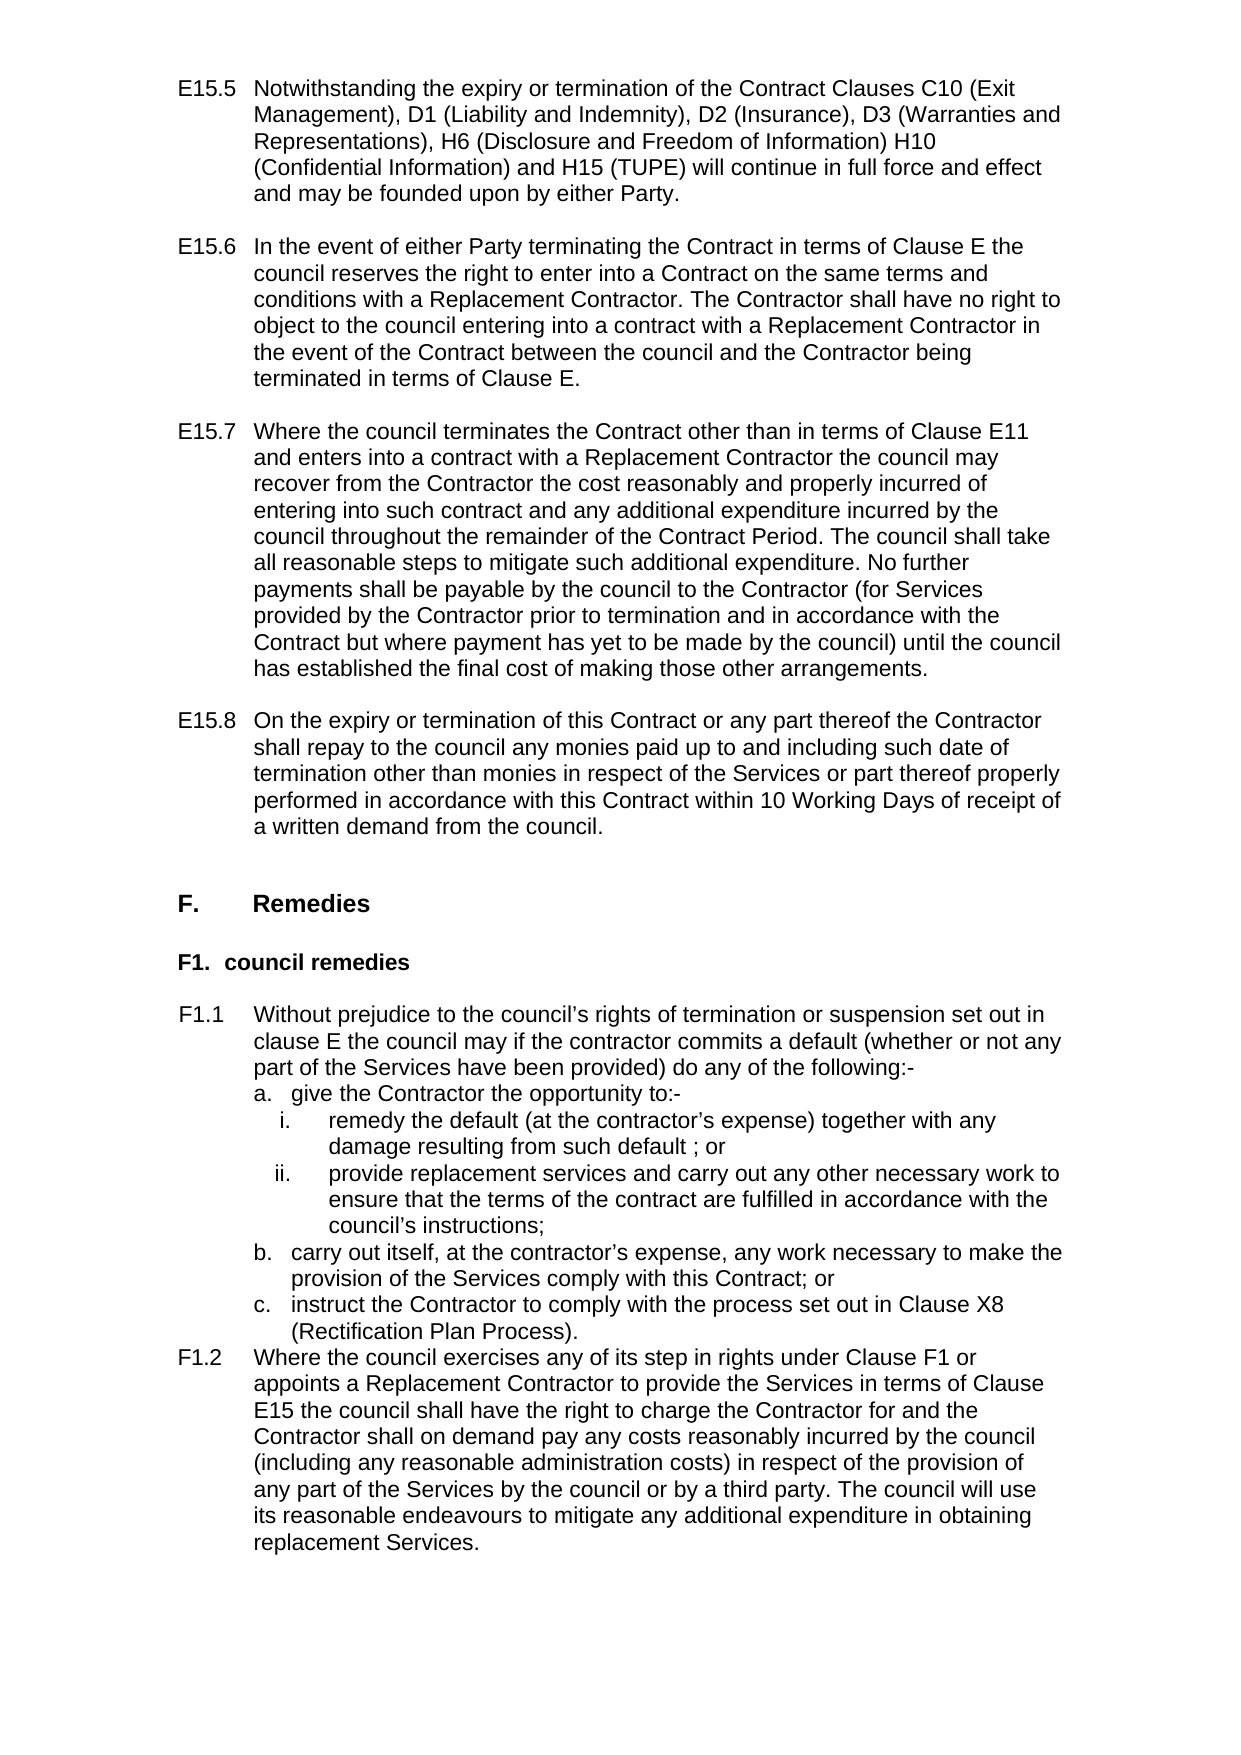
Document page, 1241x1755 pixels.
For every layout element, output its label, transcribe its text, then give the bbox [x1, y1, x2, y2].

subtitle F. Remedies [177, 892, 1063, 918]
text F1.1 Without prejudice to the council’s rights of termination or suspension set out in clause E the council may if the contractor commits a default (whether or not any part of the Services have been provided) do any of the following:- [178, 1001, 1063, 1080]
list give the Contractor the opportunity to:- [253, 1080, 1063, 1107]
text E15.6 In the event of either Party terminating the Contract in terms of Clause E the council reserves the right to enter into a Contract on the same terms and conditions with a Replacement Contractor. The Contractor shall have no right to object to the council entering into a contract with a Replacement Contractor in the event of the Contract between the council and the Contractor being terminated in terms of Clause E. [177, 233, 1063, 391]
text E15.5 Notwithstanding the expiry or termination of the Contract Clauses C10 (Exit Management), D1 (Liability and Indemnity), D2 (Insurance), D3 (Warranties and Representations), H6 (Disclosure and Freedom of Information) H10 (Confidential Information) and H15 (TUPE) will continue in full force and effect and may be founded upon by either Party. [177, 75, 1063, 207]
text E15.7 Where the council terminates the Contract other than in terms of Clause E11 and enters into a contract with a Replacement Contractor the council may recover from the Contractor the cost reasonably and properly incurred of entering into such contract and any additional expenditure incurred by the council throughout the remainder of the Contract Period. The council shall take all reasonable steps to mitigate such additional expenditure. No further payments shall be payable by the council to the Contractor (for Services provided by the Contractor prior to termination and in accordance with the Contract but where payment has yet to be made by the council) until the council has established the final cost of making those other arrangements. [177, 418, 1063, 681]
list remedy the default (at the contractor’s expense) together with any damage resulting from such default ; or [291, 1107, 1063, 1159]
list provide replacement services and carry out any other necessary work to ensure that the terms of the contract are fulfilled in accordance with the council’s instructions; [291, 1159, 1063, 1238]
subtitle F1. council remedies [103, 949, 1063, 975]
text F1.2 Where the council exercises any of its step in rights under Clause F1 or appoints a Replacement Contractor to provide the Services in terms of Clause E15 the council shall have the right to charge the Contractor for and the Contractor shall on demand pay any costs reasonably incurred by the council (including any reasonable administration costs) in respect of the provision of any part of the Services by the council or by a third party. The council will use its reasonable endeavours to mitigate any additional expenditure in obtaining replacement Services. [177, 1344, 1063, 1555]
list carry out itself, at the contractor’s expense, any work necessary to make the provision of the Services comply with this Contract; or [253, 1238, 1063, 1291]
list instruct the Contractor to comply with the process set out in Clause X8 (Rectification Plan Process). [253, 1291, 1063, 1344]
text E15.8 On the expiry or termination of this Contract or any part thereof the Contractor shall repay to the council any monies paid up to and including such date of termination other than monies in respect of the Services or part thereof properly performed in accordance with this Contract within 10 Working Days of receipt of a written demand from the council. [177, 707, 1063, 839]
